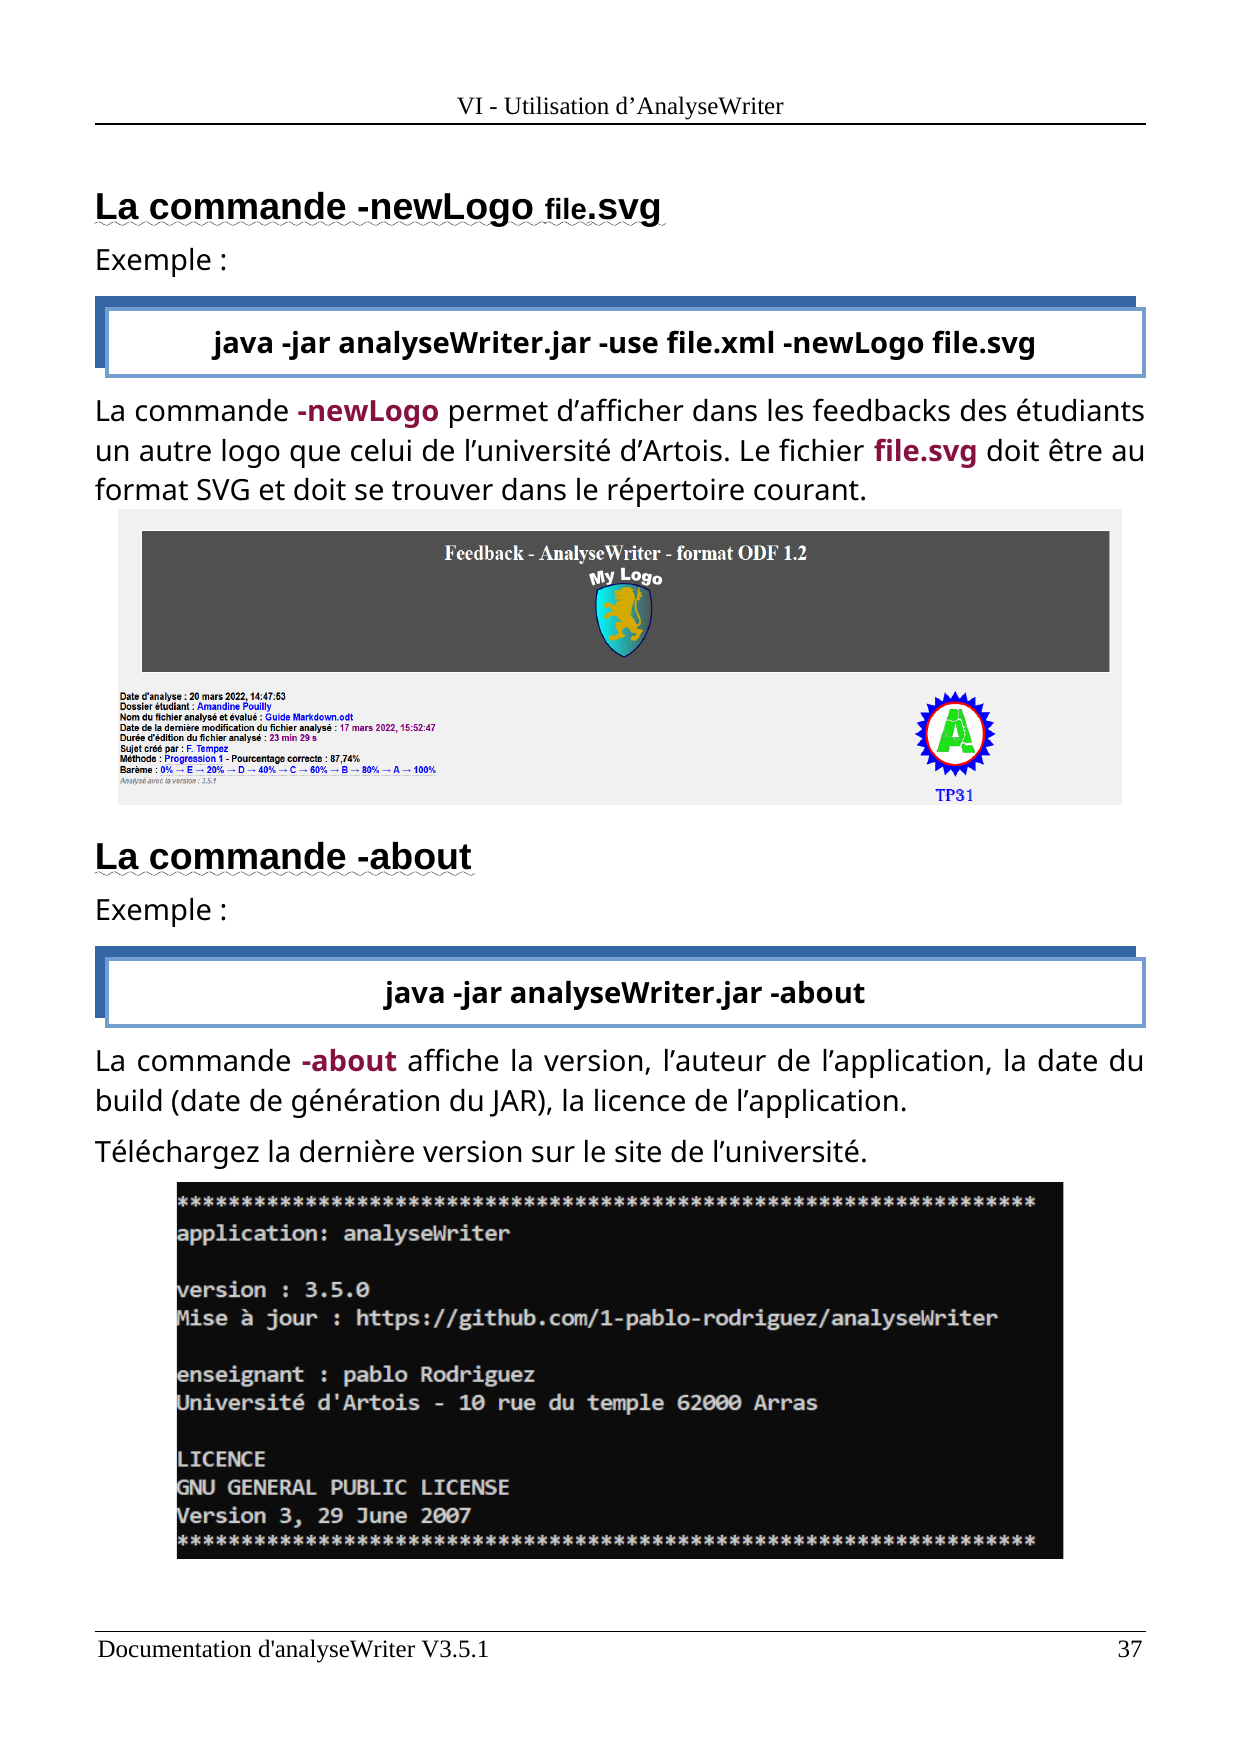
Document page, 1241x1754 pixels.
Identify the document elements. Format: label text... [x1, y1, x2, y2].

subtitle La commande -newLogo file.svg [94, 184, 1146, 227]
subtitle La commande -about [94, 551, 1146, 877]
text Téléchargez la dernière version sur le site de l’université. [94, 1131, 1146, 1171]
text Exemple : [94, 239, 1146, 279]
text La commande -newLogo permet d’afficher dans les feedbacks des étudiants un autre logo que celui de l’université d’Artois. Le fichier file.svg doit être au format SVG et doit se trouver dans le répertoire courant. [94, 390, 1146, 509]
text Exemple : [94, 889, 1146, 929]
text java -jar analyseWriter.jar -about [109, 961, 1142, 1024]
text La commande -about affiche la version, l’auteur de l’application, la date du build (date de génération du JAR), la licence de l’application. [94, 1040, 1146, 1119]
text java -jar analyseWriter.jar -use file.xml -newLogo file.svg [109, 311, 1142, 374]
picture [118, 509, 1123, 805]
